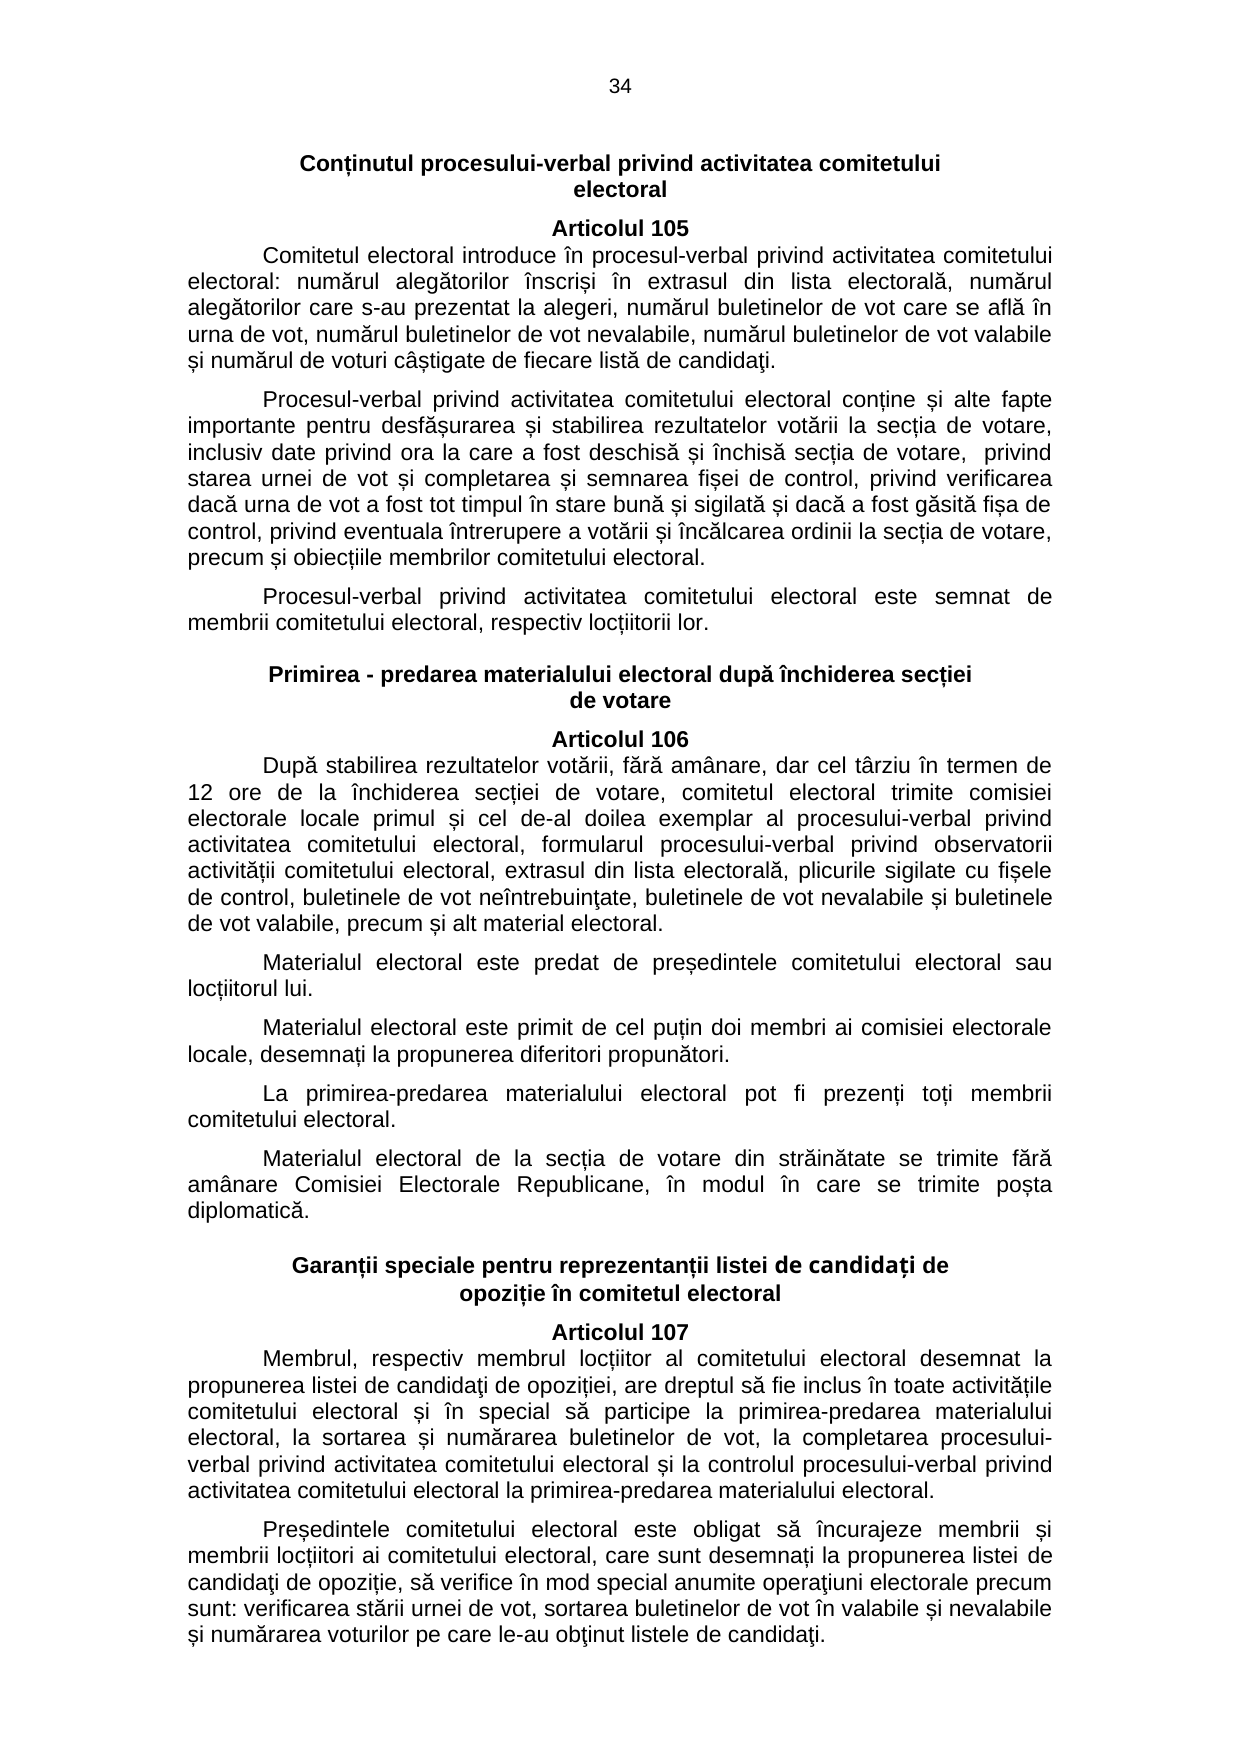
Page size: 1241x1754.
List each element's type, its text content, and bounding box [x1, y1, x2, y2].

text Materialul electoral este predat de președintele comitetului electoral sau locțiitorul lui. [187, 949, 1053, 1002]
text Materialul electoral de la secția de votare din străinătate se trimite fără amânare Comisiei Electorale Republicane, în modul în care se trimite poșta diplomatică. [187, 1145, 1053, 1224]
text Procesul-verbal privind activitatea comitetului electoral conține și alte fapte importante pentru desfășurarea și stabilirea rezultatelor votării la secția de votare, inclusiv date privind ora la care a fost deschisă și închisă secția de votare, privind starea urnei de vot și completarea și semnarea fișei de control, privind verificarea dacă urna de vot a fost tot timpul în stare bună și sigilată și dacă a fost găsită fișa de control, privind eventuala întrerupere a votării și încălcarea ordinii la secția de votare, precum și obiecțiile membrilor comitetului electoral. [187, 386, 1053, 570]
text Membrul, respectiv membrul locțiitor al comitetului electoral desemnat la propunerea listei de candidaţi de opoziției, are dreptul să fie inclus în toate activitățile comitetului electoral și în special să participe la primirea-predarea materialului electoral, la sortarea și numărarea buletinelor de vot, la completarea procesului-verbal privind activitatea comitetului electoral și la controlul procesului-verbal privind activitatea comitetului electoral la primirea-predarea materialului electoral. [187, 1345, 1053, 1503]
text După stabilirea rezultatelor votării, fără amânare, dar cel târziu în termen de 12 ore de la închiderea secției de votare, comitetul electoral trimite comisiei electorale locale primul și cel de-al doilea exemplar al procesului-verbal privind activitatea comitetului electoral, formularul procesului-verbal privind observatorii activității comitetului electoral, extrasul din lista electorală, plicurile sigilate cu fișele de control, buletinele de vot neîntrebuinţate, buletinele de vot nevalabile și buletinele de vot valabile, precum și alt material electoral. [187, 752, 1053, 937]
text Conținutul procesului-verbal privind activitatea comitetului electoral [262, 150, 978, 203]
text Garanții speciale pentru reprezentanții listei de candidaţi de opoziție în comitetul electoral [262, 1249, 978, 1306]
text Articolul 107 [262, 1319, 978, 1345]
text La primirea-predarea materialului electoral pot fi prezenți toți membrii comitetului electoral. [187, 1079, 1053, 1132]
text Procesul-verbal privind activitatea comitetului electoral este semnat de membrii comitetului electoral, respectiv locțiitorii lor. [187, 583, 1053, 636]
text Materialul electoral este primit de cel puțin doi membri ai comisiei electorale locale, desemnați la propunerea diferitori propunători. [187, 1014, 1053, 1067]
text Articolul 106 [262, 726, 978, 752]
text Primirea - predarea materialului electoral după închiderea secției de votare [262, 661, 978, 713]
text Comitetul electoral introduce în procesul-verbal privind activitatea comitetului electoral: numărul alegătorilor înscriși în extrasul din lista electorală, numărul alegătorilor care s-au prezentat la alegeri, numărul buletinelor de vot care se află în urna de vot, numărul buletinelor de vot nevalabile, numărul buletinelor de vot valabile și numărul de voturi câștigate de fiecare listă de candidaţi. [187, 242, 1053, 373]
text Articolul 105 [262, 215, 978, 242]
text Președintele comitetului electoral este obligat să încurajeze membrii și membrii locțiitori ai comitetului electoral, care sunt desemnați la propunerea listei de candidaţi de opoziție, să verifice în mod special anumite operaţiuni electorale precum sunt: verificarea stării urnei de vot, sortarea buletinelor de vot în valabile și nevalabile și numărarea voturilor pe care le-au obţinut listele de candidaţi. [187, 1516, 1053, 1648]
